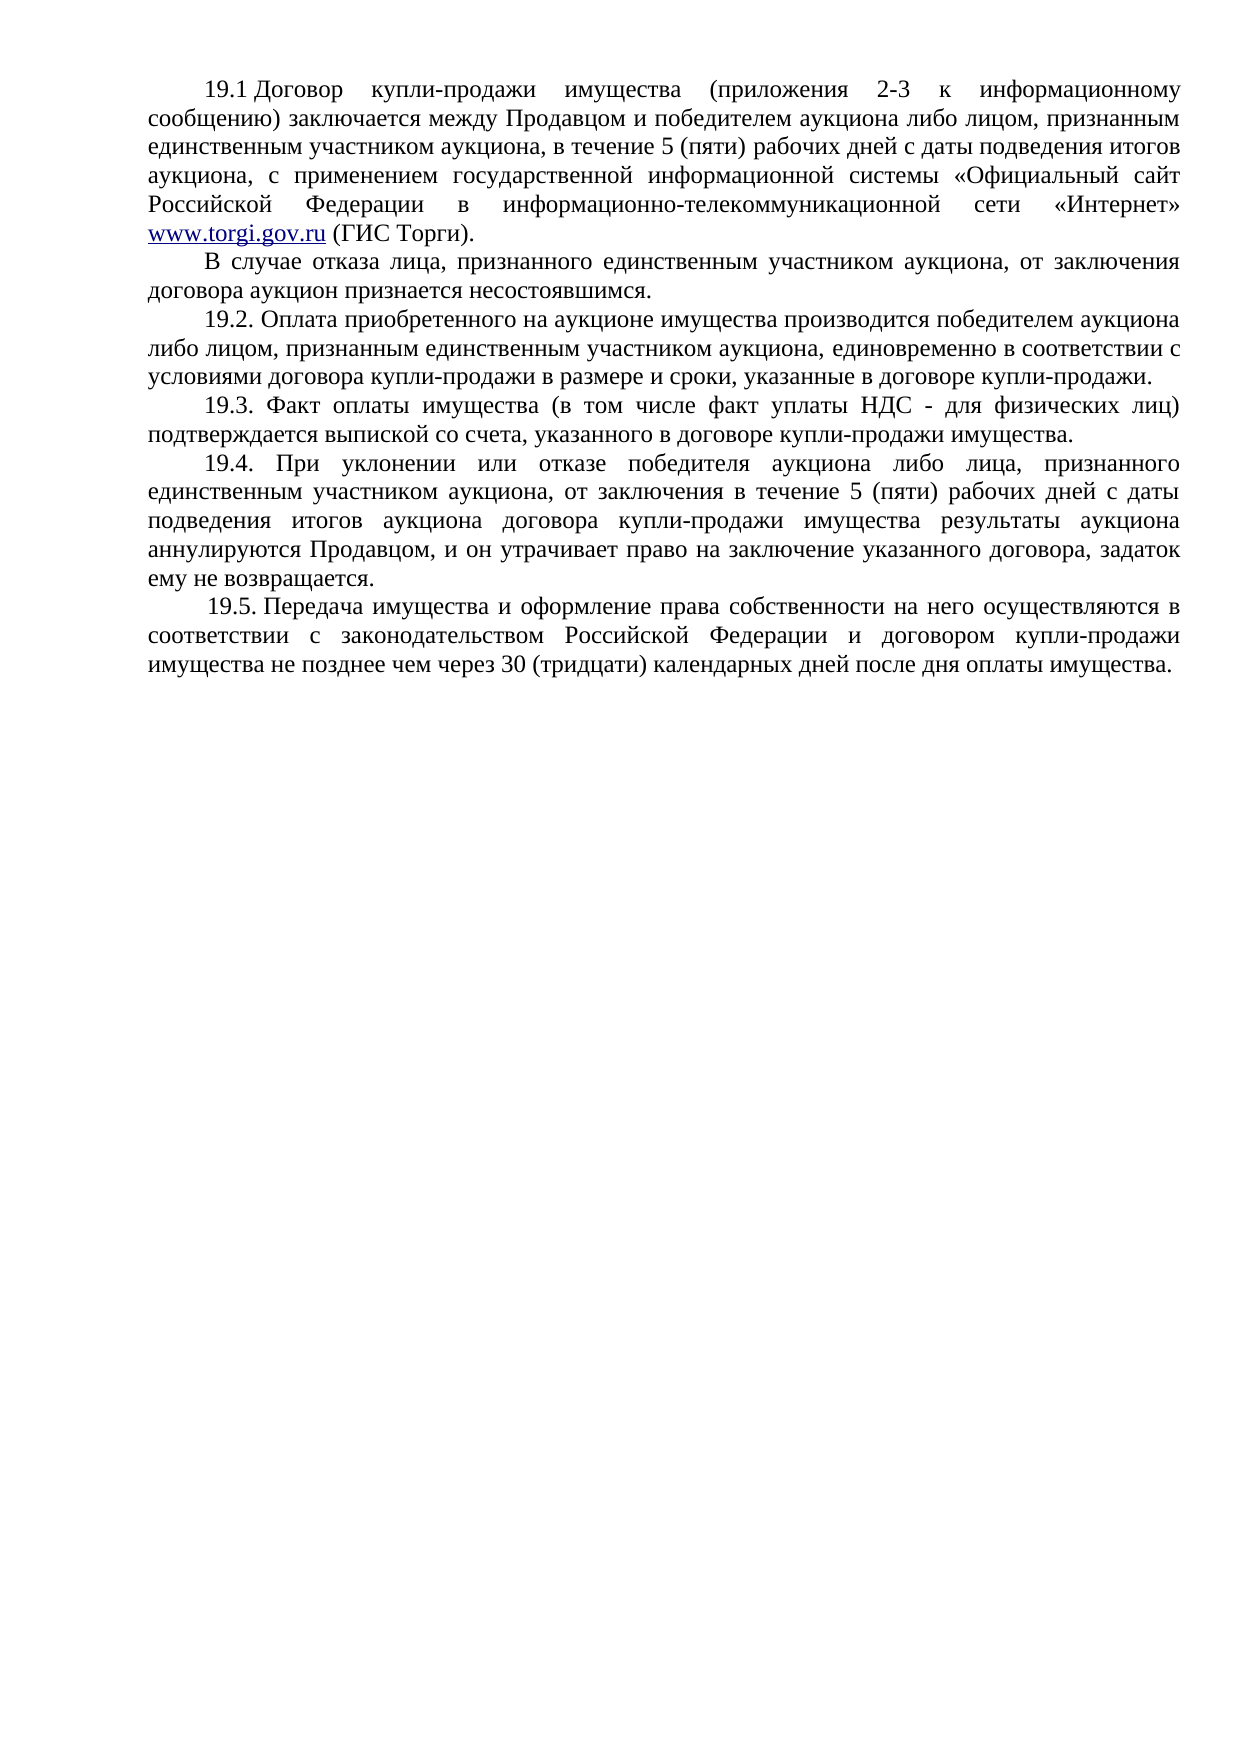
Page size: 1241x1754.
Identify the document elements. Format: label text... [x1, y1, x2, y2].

text 19.4. При уклонении или отказе победителя аукциона либо лица, признанного единственным участником аукциона, от заключения в течение 5 (пяти) рабочих дней с даты подведения итогов аукциона договора купли-продажи имущества результаты аукциона аннулируются Продавцом, и он утрачивает право на заключение указанного договора, задаток ему не возвращается. [148, 448, 1181, 591]
text 19.1 Договор купли-продажи имущества (приложения 2-3 к информационному сообщению) заключается между Продавцом и победителем аукциона либо лицом, признанным единственным участником аукциона, в течение 5 (пяти) рабочих дней с даты подведения итогов аукциона, с применением государственной информационной системы «Официальный сайт Российской Федерации в информационно-телекоммуникационной сети «Интернет» www.torgi.gov.ru (ГИС Торги). [148, 74, 1181, 246]
text 19.3. Факт оплаты имущества (в том числе факт уплаты НДС - для физических лиц) подтверждается выпиской со счета, указанного в договоре купли-продажи имущества. [148, 390, 1181, 448]
text В случае отказа лица, признанного единственным участником аукциона, от заключения договора аукцион признается несостоявшимся. [148, 246, 1181, 304]
text 19.2. Оплата приобретенного на аукционе имущества производится победителем аукциона либо лицом, признанным единственным участником аукциона, единовременно в соответствии с условиями договора купли-продажи в размере и сроки, указанные в договоре купли-продажи. [148, 304, 1181, 390]
text 19.5. Передача имущества и оформление права собственности на него осуществляются в соответствии с законодательством Российской Федерации и договором купли-продажи имущества не позднее чем через 30 (тридцати) календарных дней после дня оплаты имущества. [148, 591, 1181, 678]
